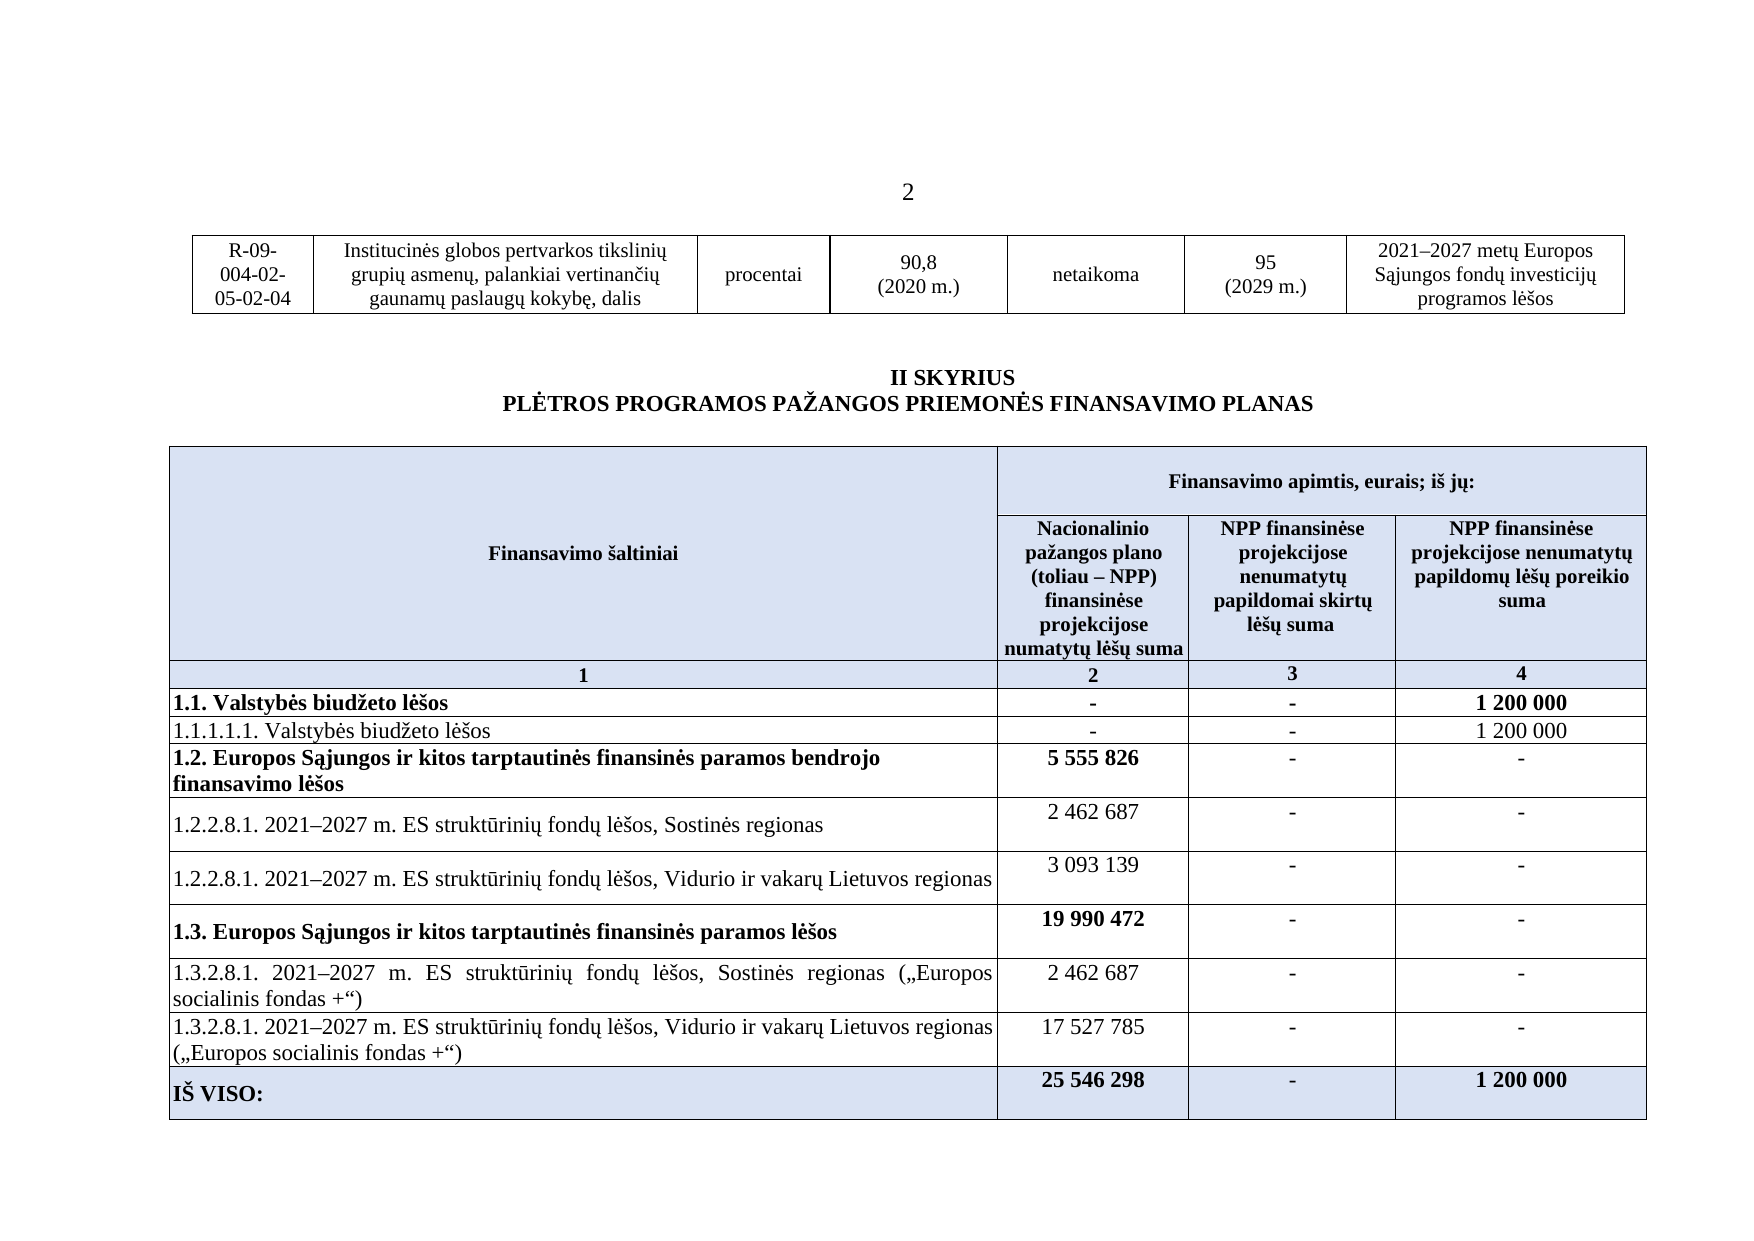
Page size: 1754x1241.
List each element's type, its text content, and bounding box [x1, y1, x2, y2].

table_cell - [1189, 744, 1395, 797]
table_header Finansavimo šaltiniai [170, 447, 997, 660]
table_cell - [1396, 1013, 1646, 1066]
table_cell 1.1.1.1.1. Valstybės biudžeto lėšos [170, 717, 997, 743]
table_cell 95 (2029 m.) [1185, 236, 1346, 313]
table_cell IŠ VISO: [170, 1067, 997, 1119]
table_cell 1.2.2.8.1. 2021–2027 m. ES struktūrinių fondų lėšos, Vidurio ir vakarų Lietuvos regionas [170, 852, 997, 904]
table_cell - [1396, 905, 1646, 958]
table_cell 25 546 298 [998, 1067, 1188, 1119]
table_cell - [1189, 905, 1395, 958]
table_cell - [1189, 717, 1395, 743]
table_cell - [1189, 1013, 1395, 1066]
table_cell - [998, 717, 1188, 743]
table_cell - [1189, 798, 1395, 851]
table_cell 17 527 785 [998, 1013, 1188, 1066]
text PLĖTROS PROGRAMOS PAŽANGOS PRIEMONĖS FINANSAVIMO PLANAS [133, 391, 1683, 417]
table_cell 1 200 000 [1396, 717, 1646, 743]
table_cell - [1189, 689, 1395, 716]
table_cell 5 555 826 [998, 744, 1188, 797]
table_cell NPP finansinėse projekcijose nenumatytų papildomai skirtų lėšų suma [1189, 516, 1395, 660]
table_cell 1 200 000 [1396, 689, 1646, 716]
table_cell - [1396, 798, 1646, 851]
table_header Finansavimo apimtis, eurais; iš jų: [998, 447, 1646, 514]
table_cell 90,8 (2020 m.) [831, 236, 1007, 313]
table_cell Nacionalinio pažangos plano (toliau – NPP) finansinėse projekcijose numatytų lėšų suma [998, 516, 1188, 660]
table_cell - [1189, 852, 1395, 904]
table_cell 1.2. Europos Sąjungos ir kitos tarptautinės finansinės paramos bendrojo finansavimo lėšos [170, 744, 997, 797]
table_cell NPP finansinėse projekcijose nenumatytų papildomų lėšų poreikio suma [1396, 516, 1646, 660]
table_cell 3 [1189, 661, 1395, 688]
table_cell procentai [698, 236, 829, 313]
text II SKYRIUS [222, 364, 1683, 391]
table_cell 1.2.2.8.1. 2021–2027 m. ES struktūrinių fondų lėšos, Sostinės regionas [170, 798, 997, 851]
table_cell 1 200 000 [1396, 1067, 1646, 1119]
table_cell Institucinės globos pertvarkos tikslinių grupių asmenų, palankiai vertinančių gaunamų paslaugų kokybę, dalis [314, 236, 697, 313]
table_cell 2 [998, 661, 1188, 688]
table_cell 2 462 687 [998, 798, 1188, 851]
table_cell - [1396, 744, 1646, 797]
table_cell 4 [1396, 661, 1646, 688]
table_cell 3 093 139 [998, 852, 1188, 904]
table_cell - [1396, 852, 1646, 904]
table_cell 2021–2027 metų Europos Sąjungos fondų investicijų programos lėšos [1347, 236, 1624, 313]
table_cell - [1396, 959, 1646, 1012]
table_cell netaikoma [1008, 236, 1184, 313]
table_cell - [1189, 1067, 1395, 1119]
table_cell 19 990 472 [998, 905, 1188, 958]
table_cell 1.1. Valstybės biudžeto lėšos [170, 689, 997, 716]
table_cell 1.3.2.8.1. 2021–2027 m. ES struktūrinių fondų lėšos, Sostinės regionas („Europos socialinis fondas +“) [170, 959, 997, 1012]
table_cell - [1189, 959, 1395, 1012]
table_cell 2 462 687 [998, 959, 1188, 1012]
table_cell 1.3.2.8.1. 2021–2027 m. ES struktūrinių fondų lėšos, Vidurio ir vakarų Lietuvos regionas („Europos socialinis fondas +“) [170, 1013, 997, 1066]
table_cell 1 [170, 661, 997, 688]
table_cell 1.3. Europos Sąjungos ir kitos tarptautinės finansinės paramos lėšos [170, 905, 997, 958]
table_cell R-09-004-02-05-02-04 [193, 236, 313, 313]
table_cell - [998, 689, 1188, 716]
